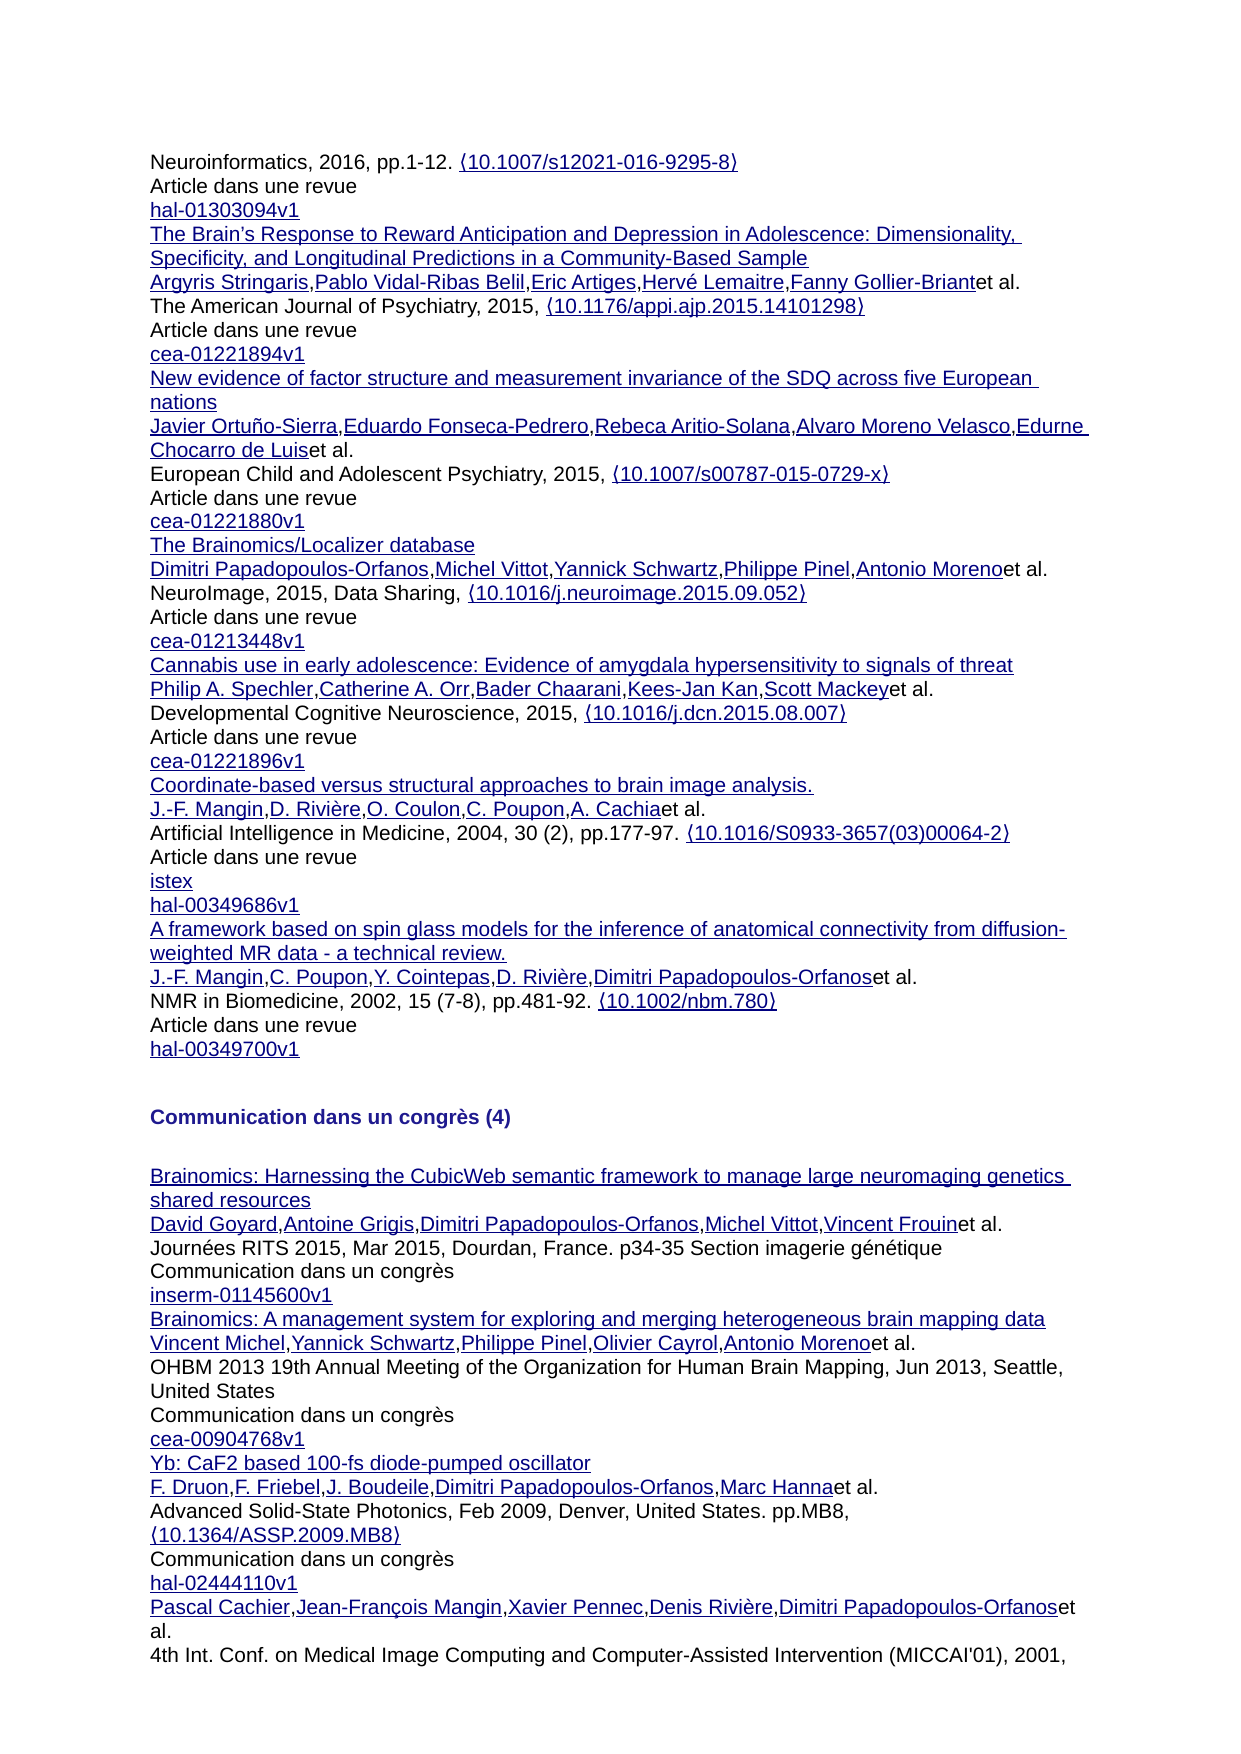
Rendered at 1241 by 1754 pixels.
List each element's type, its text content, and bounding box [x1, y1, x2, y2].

table_cell Brainomics: A management system for exploring and merging heterogeneous brain mapping data Vincent Michel,Yannick Schwartz,Philippe Pinel,Olivier Cayrol,Antonio Morenoet al. OHBM 2013 19th Annual Meeting of the Organization for Human Brain Mapping, Jun 2013, Seattle, United States Communication dans un congrès cea-00904768v1 [150, 1307, 1090, 1451]
table_cell New evidence of factor structure and measurement invariance of the SDQ across five European nations Javier Ortuño-Sierra,Eduardo Fonseca-Pedrero,Rebeca Aritio-Solana,Alvaro Moreno Velasco,Edurne Chocarro de Luiset al. European Child and Adolescent Psychiatry, 2015, ⟨10.1007/s00787-015-0729-x⟩ Article dans une revue cea-01221880v1 [150, 366, 1090, 533]
table_cell Coordinate-based versus structural approaches to brain image analysis. J.-F. Mangin,D. Rivière,O. Coulon,C. Poupon,A. Cachiaet al. Artificial Intelligence in Medicine, 2004, 30 (2), pp.177-97. ⟨10.1016/S0933-3657(03)00064-2⟩ Article dans une revue istex hal-00349686v1 [150, 773, 1090, 917]
table_header Brainomics: Harnessing the CubicWeb semantic framework to manage large neuromaging genetics shared resources David Goyard,Antoine Grigis,Dimitri Papadopoulos-Orfanos,Michel Vittot,Vincent Frouinet al. Journées RITS 2015, Mar 2015, Dourdan, France. p34-35 Section imagerie génétique Communication dans un congrès inserm-01145600v1 [150, 1164, 1090, 1307]
table_cell Neuroinformatics, 2016, pp.1-12. ⟨10.1007/s12021-016-9295-8⟩ Article dans une revue hal-01303094v1 [150, 150, 1090, 222]
table_cell A framework based on spin glass models for the inference of anatomical connectivity from diffusion-weighted MR data - a technical review. J.-F. Mangin,C. Poupon,Y. Cointepas,D. Rivière,Dimitri Papadopoulos-Orfanoset al. NMR in Biomedicine, 2002, 15 (7-8), pp.481-92. ⟨10.1002/nbm.780⟩ Article dans une revue hal-00349700v1 [150, 917, 1090, 1060]
table_cell Multisubject Non-Rigid Registration of Brain MRI using Intensity and Geometric Features Pascal Cachier,Jean-François Mangin,Xavier Pennec,Denis Rivière,Dimitri Papadopoulos-Orfanoset al. 4th Int. Conf. on Medical Image Computing and Computer-Assisted Intervention (MICCAI'01), 2001, Utrecht, The Netherlands, Netherlands. pp.734--742, ⟨10.1007/3-540-45468-3_88⟩ Communication dans un congrès istex inria-00615871v1 [150, 1595, 1090, 1667]
table_cell The Brainomics/Localizer database Dimitri Papadopoulos-Orfanos,Michel Vittot,Yannick Schwartz,Philippe Pinel,Antonio Morenoet al. NeuroImage, 2015, Data Sharing, ⟨10.1016/j.neuroimage.2015.09.052⟩ Article dans une revue cea-01213448v1 [150, 533, 1090, 653]
table_cell Yb: CaF2 based 100-fs diode-pumped oscillator F. Druon,F. Friebel,J. Boudeile,Dimitri Papadopoulos-Orfanos,Marc Hannaet al. Advanced Solid-State Photonics, Feb 2009, Denver, United States. pp.MB8, ⟨10.1364/ASSP.2009.MB8⟩ Communication dans un congrès hal-02444110v1 [150, 1451, 1090, 1595]
table_cell The Brain’s Response to Reward Anticipation and Depression in Adolescence: Dimensionality, Specificity, and Longitudinal Predictions in a Community-Based Sample Argyris Stringaris,Pablo Vidal-Ribas Belil,Eric Artiges,Hervé Lemaitre,Fanny Gollier-Briantet al. The American Journal of Psychiatry, 2015, ⟨10.1176/appi.ajp.2015.14101298⟩ Article dans une revue cea-01221894v1 [150, 222, 1090, 366]
subtitle Communication dans un congrès (4) [150, 1105, 1090, 1129]
table_cell Cannabis use in early adolescence: Evidence of amygdala hypersensitivity to signals of threat Philip A. Spechler,Catherine A. Orr,Bader Chaarani,Kees-Jan Kan,Scott Mackeyet al. Developmental Cognitive Neuroscience, 2015, ⟨10.1016/j.dcn.2015.08.007⟩ Article dans une revue cea-01221896v1 [150, 653, 1090, 773]
